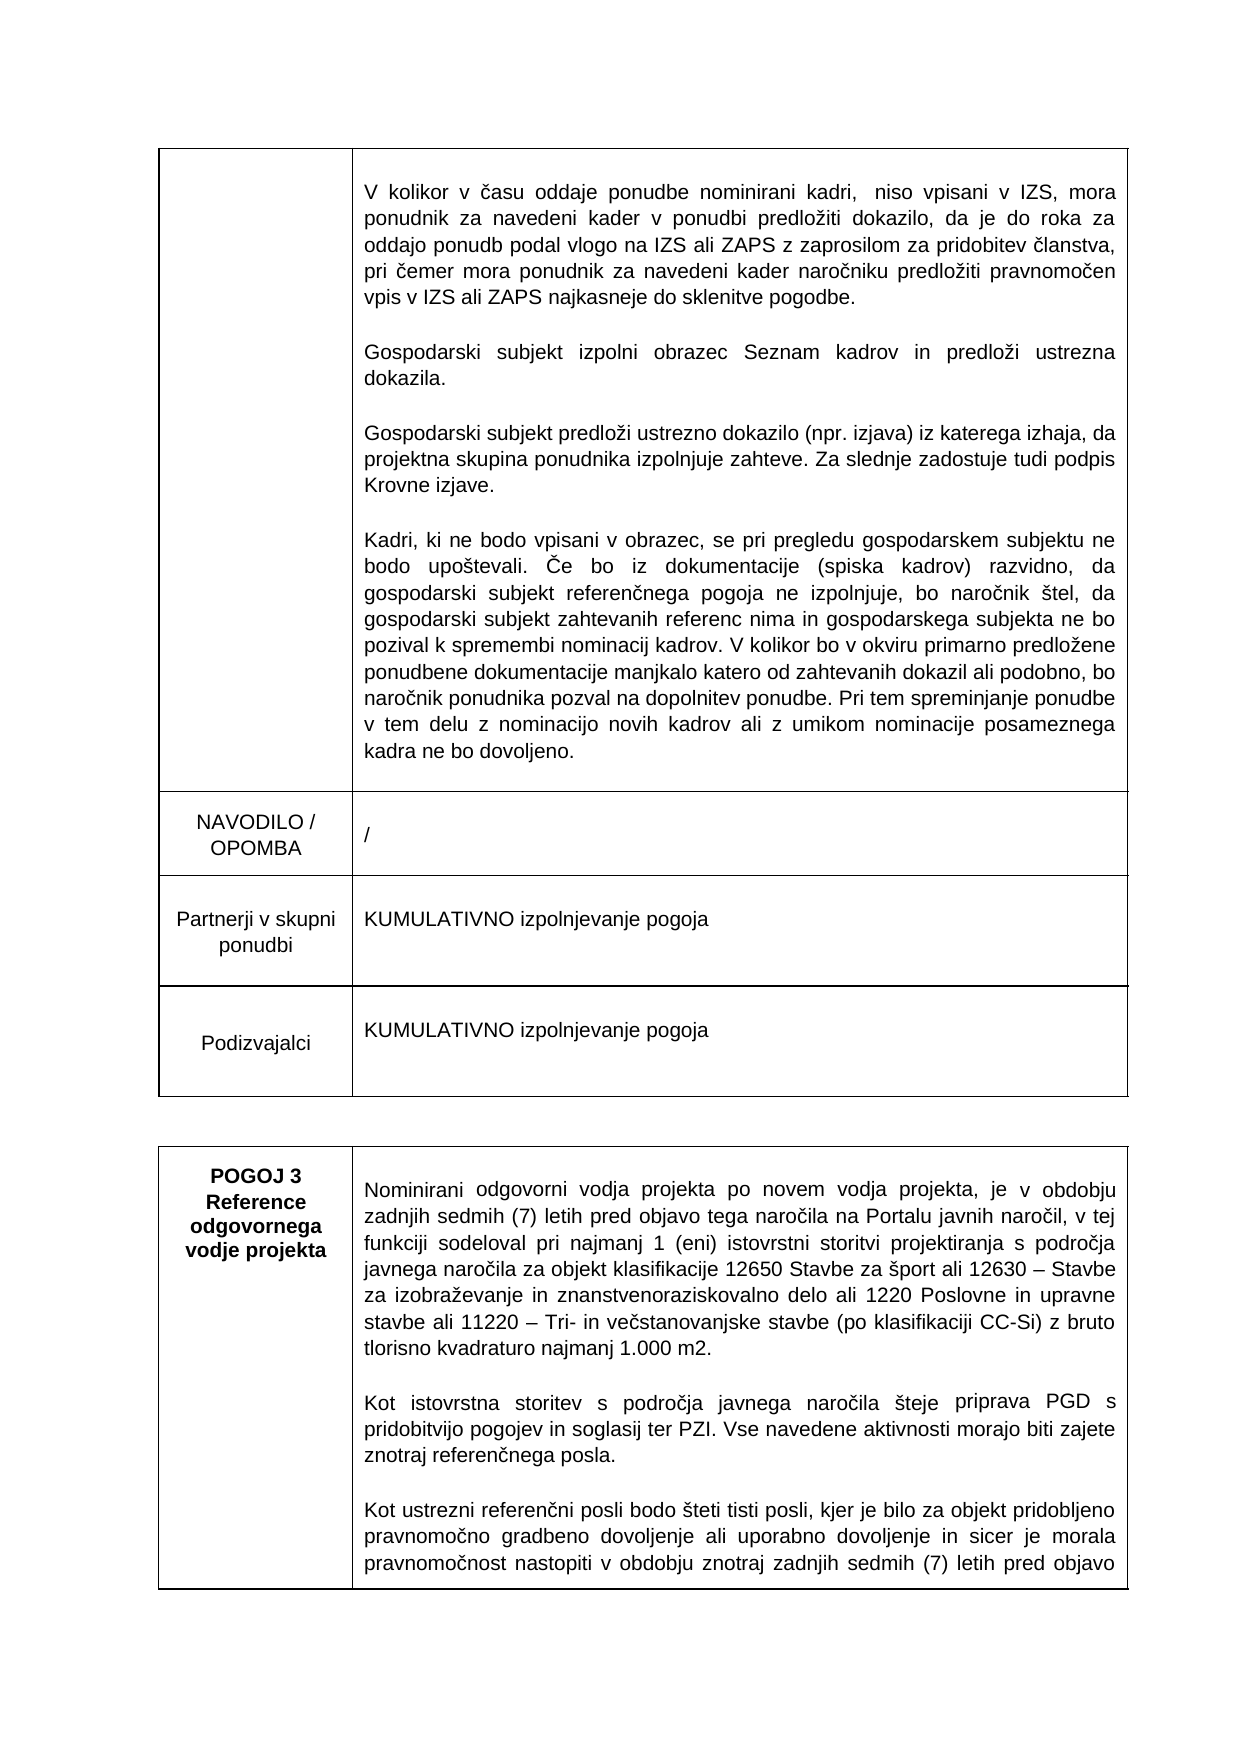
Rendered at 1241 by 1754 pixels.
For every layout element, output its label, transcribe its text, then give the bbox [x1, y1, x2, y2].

table_cell Partnerji v skupni ponudbi [160, 876, 352, 985]
table_cell KUMULATIVNO izpolnjevanje pogoja [353, 876, 1127, 985]
table_cell V kolikor v času oddaje ponudbe nominirani kadri, niso vpisani v IZS, mora ponudnik za navedeni kader v ponudbi predložiti dokazilo, da je do roka za oddajo ponudb podal vlogo na IZS ali ZAPS z zaprosilom za pridobitev članstva, pri čemer mora ponudnik za navedeni kader naročniku predložiti pravnomočen vpis v IZS ali ZAPS najkasneje do sklenitve pogodbe. Gospodarski subjekt izpolni obrazec Seznam kadrov in predloži ustrezna dokazila. Gospodarski subjekt predloži ustrezno dokazilo (npr. izjava) iz katerega izhaja, da projektna skupina ponudnika izpolnjuje zahteve. Za slednje zadostuje tudi podpis Krovne izjave. Kadri, ki ne bodo vpisani v obrazec, se pri pregledu gospodarskem subjektu ne bodo upoštevali. Če bo iz dokumentacije (spiska kadrov) razvidno, da gospodarski subjekt referenčnega pogoja ne izpolnjuje, bo naročnik štel, da gospodarski subjekt zahtevanih referenc nima in gospodarskega subjekta ne bo pozival k spremembi nominacij kadrov. V kolikor bo v okviru primarno predložene ponudbene dokumentacije manjkalo katero od zahtevanih dokazil ali podobno, bo naročnik ponudnika pozval na dopolnitev ponudbe. Pri tem spreminjanje ponudbe v tem delu z nominacijo novih kadrov ali z umikom nominacije posameznega kadra ne bo dovoljeno. [353, 149, 1127, 791]
table_cell Podizvajalci [160, 987, 352, 1096]
table_cell NAVODILO / OPOMBA [160, 792, 352, 875]
table_header POGOJ 3 Reference odgovornega vodje projekta [159, 1147, 352, 1588]
table_cell / [353, 792, 1127, 875]
table_header Nominirani odgovorni vodja projekta po novem vodja projekta, je v obdobju zadnjih sedmih (7) letih pred objavo tega naročila na Portalu javnih naročil, v tej funkciji sodeloval pri najmanj 1 (eni) istovrstni storitvi projektiranja s področja javnega naročila za objekt klasifikacije 12650 Stavbe za šport ali 12630 – Stavbe za izobraževanje in znanstvenoraziskovalno delo ali 1220 Poslovne in upravne stavbe ali 11220 – Tri- in večstanovanjske stavbe (po klasifikaciji CC-Si) z bruto tlorisno kvadraturo najmanj 1.000 m2. Kot istovrstna storitev s področja javnega naročila šteje priprava PGD s pridobitvijo pogojev in soglasij ter PZI. Vse navedene aktivnosti morajo biti zajete znotraj referenčnega posla. Kot ustrezni referenčni posli bodo šteti tisti posli, kjer je bilo za objekt pridobljeno pravnomočno gradbeno dovoljenje ali uporabno dovoljenje in sicer je morala pravnomočnost nastopiti v obdobju znotraj zadnjih sedmih (7) letih pred objavo [353, 1147, 1127, 1588]
table_cell KUMULATIVNO izpolnjevanje pogoja [353, 987, 1127, 1096]
table_cell [160, 149, 352, 791]
